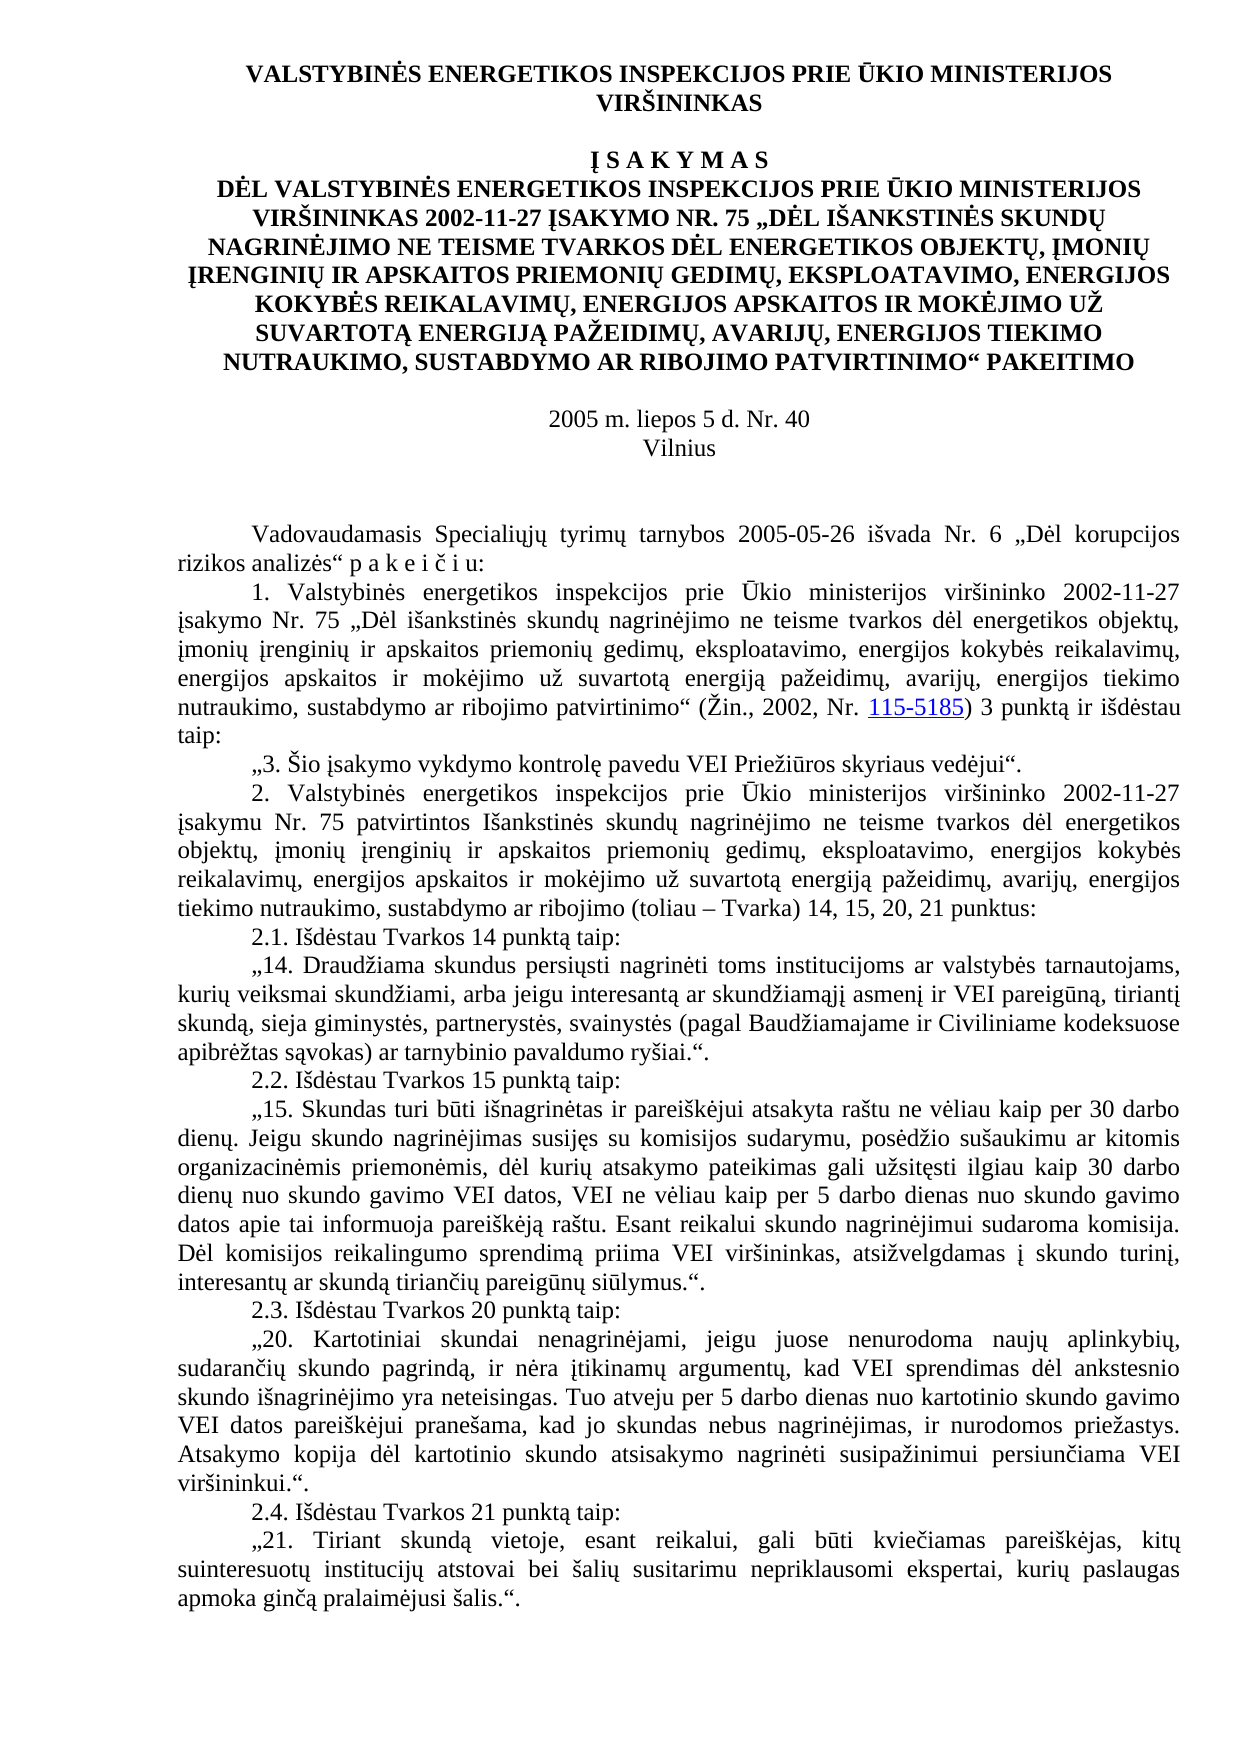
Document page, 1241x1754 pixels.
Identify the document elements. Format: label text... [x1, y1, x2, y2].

text 2.4. Išdėstau Tvarkos 21 punktą taip: [177, 1497, 1181, 1525]
text 2.1. Išdėstau Tvarkos 14 punktą taip: [177, 922, 1181, 950]
text „3. Šio įsakymo vykdymo kontrolę pavedu VEI Priežiūros skyriaus vedėjui“. [177, 749, 1181, 778]
text DĖL VALSTYBINĖS ENERGETIKOS INSPEKCIJOS PRIE ŪKIO MINISTERIJOS VIRŠININKAS 2002-11-27 ĮSAKYMO NR. 75 „DĖL IŠANKSTINĖS SKUNDŲ NAGRINĖJIMO NE TEISME TVARKOS DĖL ENERGETIKOS OBJEKTŲ, ĮMONIŲ ĮRENGINIŲ IR APSKAITOS PRIEMONIŲ GEDIMŲ, EKSPLOATAVIMO, ENERGIJOS KOKYBĖS REIKALAVIMŲ, ENERGIJOS APSKAITOS IR MOKĖJIMO UŽ SUVARTOTĄ ENERGIJĄ PAŽEIDIMŲ, AVARIJŲ, ENERGIJOS TIEKIMO NUTRAUKIMO, SUSTABDYMO AR RIBOJIMO PATVIRTINIMO“ PAKEITIMO [177, 174, 1181, 375]
text 2.3. Išdėstau Tvarkos 20 punktą taip: [177, 1295, 1181, 1324]
text 2. Valstybinės energetikos inspekcijos prie Ūkio ministerijos viršininko 2002-11-27 įsakymu Nr. 75 patvirtintos Išankstinės skundų nagrinėjimo ne teisme tvarkos dėl energetikos objektų, įmonių įrenginių ir apskaitos priemonių gedimų, eksploatavimo, energijos kokybės reikalavimų, energijos apskaitos ir mokėjimo už suvartotą energiją pažeidimų, avarijų, energijos tiekimo nutraukimo, sustabdymo ar ribojimo (toliau – Tvarka) 14, 15, 20, 21 punktus: [177, 778, 1181, 922]
text „20. Kartotiniai skundai nenagrinėjami, jeigu juose nenurodoma naujų aplinkybių, sudarančių skundo pagrindą, ir nėra įtikinamų argumentų, kad VEI sprendimas dėl ankstesnio skundo išnagrinėjimo yra neteisingas. Tuo atveju per 5 darbo dienas nuo kartotinio skundo gavimo VEI datos pareiškėjui pranešama, kad jo skundas nebus nagrinėjimas, ir nurodomos priežastys. Atsakymo kopija dėl kartotinio skundo atsisakymo nagrinėti susipažinimui persiunčiama VEI viršininkui.“. [177, 1324, 1181, 1497]
text 1. Valstybinės energetikos inspekcijos prie Ūkio ministerijos viršininko 2002-11-27 įsakymo Nr. 75 „Dėl išankstinės skundų nagrinėjimo ne teisme tvarkos dėl energetikos objektų, įmonių įrenginių ir apskaitos priemonių gedimų, eksploatavimo, energijos kokybės reikalavimų, energijos apskaitos ir mokėjimo už suvartotą energiją pažeidimų, avarijų, energijos tiekimo nutraukimo, sustabdymo ar ribojimo patvirtinimo“ (Žin., 2002, Nr. 115-5185) 3 punktą ir išdėstau taip: [177, 577, 1181, 749]
text 2.2. Išdėstau Tvarkos 15 punktą taip: [177, 1065, 1181, 1094]
text Į S A K Y M A S [177, 145, 1181, 174]
text VALSTYBINĖS ENERGETIKOS INSPEKCIJOS PRIE ŪKIO MINISTERIJOS VIRŠININKAS [177, 59, 1181, 117]
text „14. Draudžiama skundus persiųsti nagrinėti toms institucijoms ar valstybės tarnautojams, kurių veiksmai skundžiami, arba jeigu interesantą ar skundžiamąjį asmenį ir VEI pareigūną, tiriantį skundą, sieja giminystės, partnerystės, svainystės (pagal Baudžiamajame ir Civiliniame kodeksuose apibrėžtas sąvokas) ar tarnybinio pavaldumo ryšiai.“. [177, 950, 1181, 1065]
text 2005 m. liepos 5 d. Nr. 40 [177, 404, 1181, 433]
text Vadovaudamasis Specialiųjų tyrimų tarnybos 2005-05-26 išvada Nr. 6 „Dėl korupcijos rizikos analizės“ pakeičiu: [177, 519, 1181, 577]
text „21. Tiriant skundą vietoje, esant reikalui, gali būti kviečiamas pareiškėjas, kitų suinteresuotų institucijų atstovai bei šalių susitarimu nepriklausomi ekspertai, kurių paslaugas apmoka ginčą pralaimėjusi šalis.“. [177, 1525, 1181, 1612]
text „15. Skundas turi būti išnagrinėtas ir pareiškėjui atsakyta raštu ne vėliau kaip per 30 darbo dienų. Jeigu skundo nagrinėjimas susijęs su komisijos sudarymu, posėdžio sušaukimu ar kitomis organizacinėmis priemonėmis, dėl kurių atsakymo pateikimas gali užsitęsti ilgiau kaip 30 darbo dienų nuo skundo gavimo VEI datos, VEI ne vėliau kaip per 5 darbo dienas nuo skundo gavimo datos apie tai informuoja pareiškėją raštu. Esant reikalui skundo nagrinėjimui sudaroma komisija. Dėl komisijos reikalingumo sprendimą priima VEI viršininkas, atsižvelgdamas į skundo turinį, interesantų ar skundą tiriančių pareigūnų siūlymus.“. [177, 1094, 1181, 1295]
text Vilnius [177, 433, 1181, 462]
